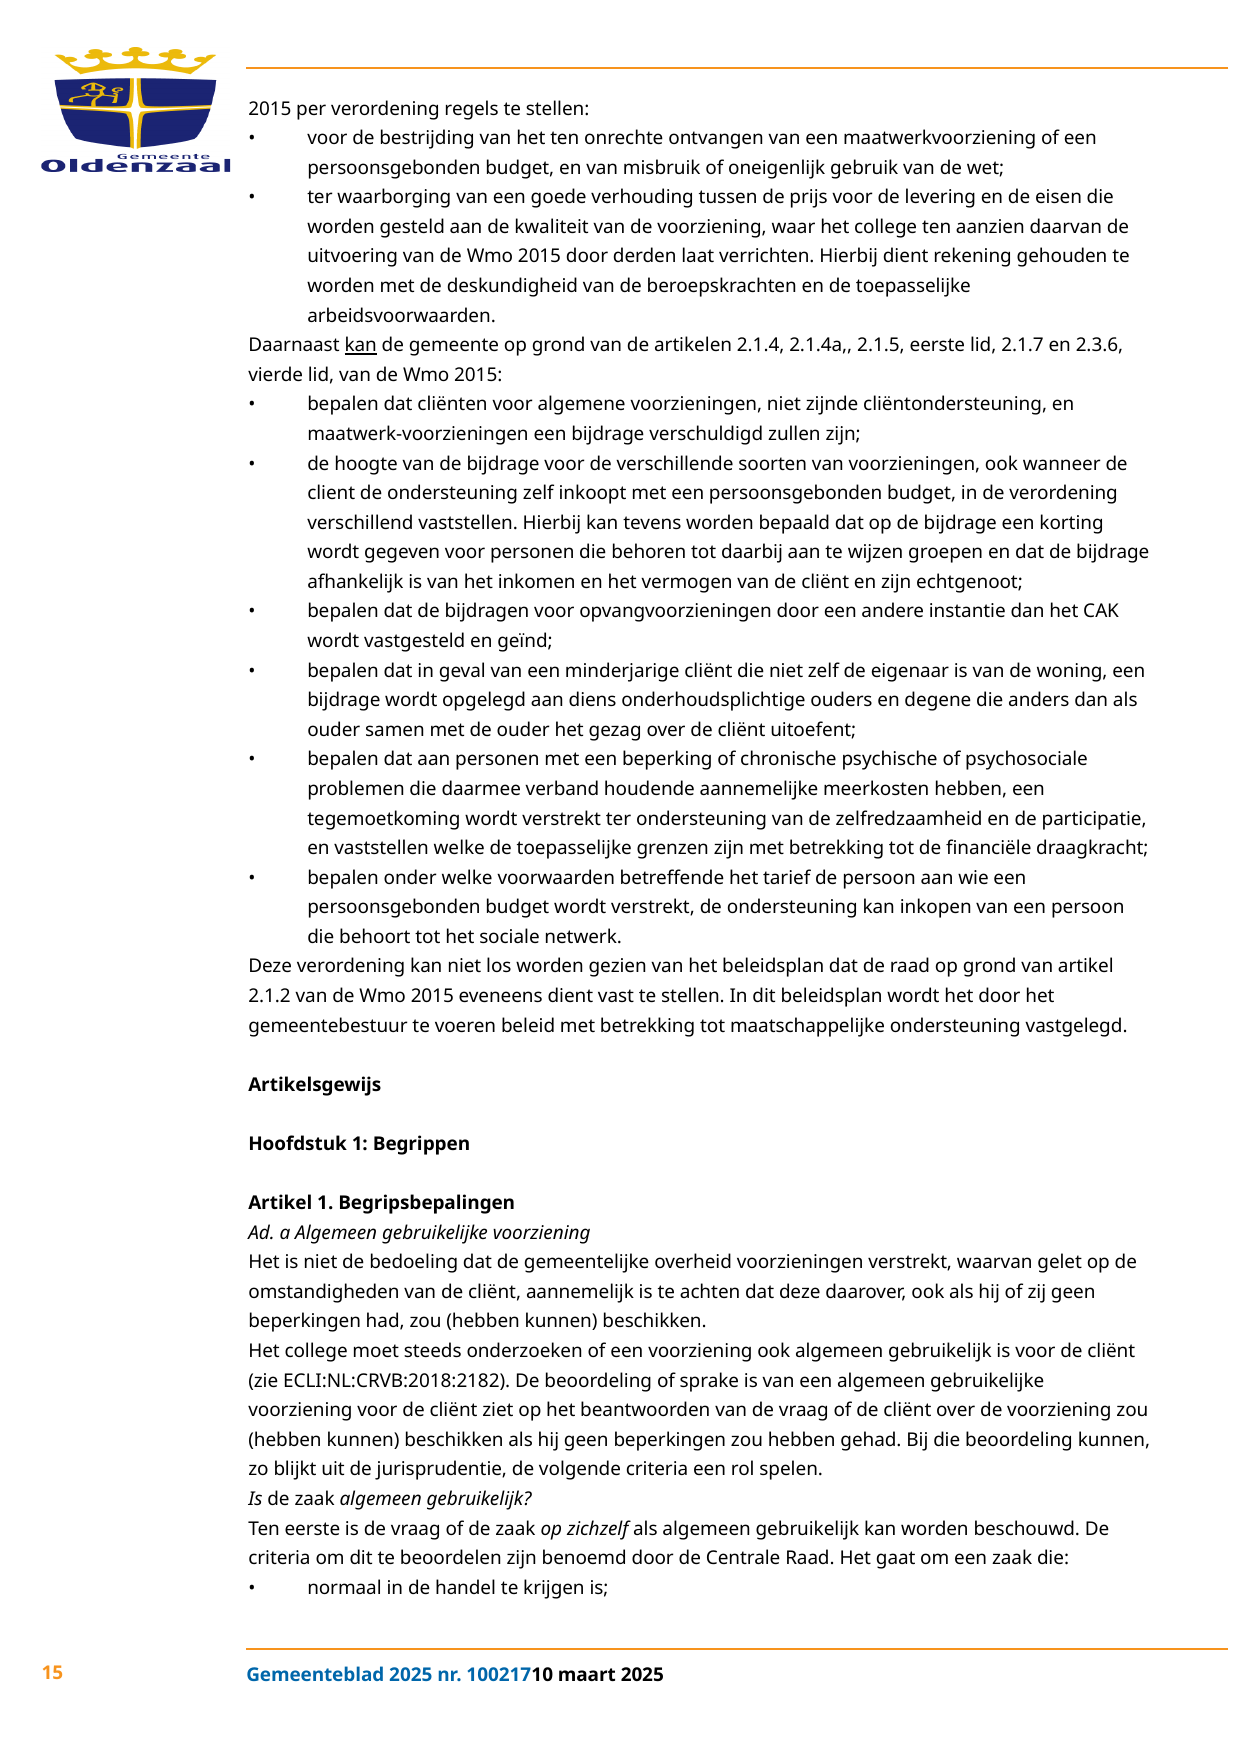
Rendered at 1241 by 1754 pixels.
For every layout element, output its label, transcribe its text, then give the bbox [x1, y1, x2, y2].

text Is de zaak algemeen gebruikelijk? [248, 1485, 1152, 1511]
picture [41, 47, 231, 172]
text Het college moet steeds onderzoeken of een voorziening ook algemeen gebruikelijk is voor de cliënt (zie ECLI:NL:CRVB:2018:2182). De beoordeling of sprake is van een algemeen gebruikelijke voorziening voor de cliënt ziet op het beantwoorden van de vraag of de cliënt over de voorziening zou (hebben kunnen) beschikken als hij geen beperkingen zou hebben gehad. Bij die beoordeling kunnen, zo blijkt uit de jurisprudentie, de volgende criteria een rol spelen. [248, 1337, 1152, 1481]
list ter waarborging van een goede verhouding tussen de prijs voor de levering en de eisen die worden gesteld aan de kwaliteit van de voorziening, waar het college ten aanzien daarvan de uitvoering van de Wmo 2015 door derden laat verrichten. Hierbij dient rekening gehouden te worden met de deskundigheid van de beroepskrachten en de toepasselijke arbeidsvoorwaarden. [248, 183, 1152, 328]
text Hoofdstuk 1: Begrippen [248, 1130, 1152, 1156]
list bepalen onder welke voorwaarden betreffende het tarief de persoon aan wie een persoonsgebonden budget wordt verstrekt, de ondersteuning kan inkopen van een persoon die behoort tot het sociale netwerk. [248, 864, 1152, 949]
text Ad. a Algemeen gebruikelijke voorziening [248, 1219, 1152, 1245]
list voor de bestrijding van het ten onrechte ontvangen van een maatwerkvoorziening of een persoonsgebonden budget, en van misbruik of oneigenlijk gebruik van de wet; [248, 124, 1152, 180]
text Artikel 1. Begripsbepalingen [248, 1189, 1152, 1215]
text 2015 per verordening regels te stellen: [248, 95, 1152, 121]
list bepalen dat cliënten voor algemene voorzieningen, niet zijnde cliëntondersteuning, en maatwerk-voorzieningen een bijdrage verschuldigd zullen zijn; [248, 391, 1152, 446]
list normaal in de handel te krijgen is; [248, 1574, 1152, 1600]
list bepalen dat aan personen met een beperking of chronische psychische of psychosociale problemen die daarmee verband houdende aannemelijke meerkosten hebben, een tegemoetkoming wordt verstrekt ter ondersteuning van de zelfredzaamheid en de participatie, en vaststellen welke de toepasselijke grenzen zijn met betrekking tot de financiële draagkracht; [248, 746, 1152, 860]
list de hoogte van de bijdrage voor de verschillende soorten van voorzieningen, ook wanneer de client de ondersteuning zelf inkoopt met een persoonsgebonden budget, in de verordening verschillend vaststellen. Hierbij kan tevens worden bepaald dat op de bijdrage een korting wordt gegeven voor personen die behoren tot daarbij aan te wijzen groepen en dat de bijdrage afhankelijk is van het inkomen en het vermogen van de cliënt en zijn echtgenoot; [248, 450, 1152, 594]
list bepalen dat in geval van een minderjarige cliënt die niet zelf de eigenaar is van de woning, een bijdrage wordt opgelegd aan diens onderhoudsplichtige ouders en degene die anders dan als ouder samen met de ouder het gezag over de cliënt uitoefent; [248, 657, 1152, 742]
text Ten eerste is de vraag of de zaak op zichzelf als algemeen gebruikelijk kan worden beschouwd. De criteria om dit te beoordelen zijn benoemd door de Centrale Raad. Het gaat om een zaak die: [248, 1515, 1152, 1570]
text Daarnaast kan de gemeente op grond van de artikelen 2.1.4, 2.1.4a,, 2.1.5, eerste lid, 2.1.7 en 2.3.6, vierde lid, van de Wmo 2015: [248, 331, 1152, 387]
list bepalen dat de bijdragen voor opvangvoorzieningen door een andere instantie dan het CAK wordt vastgesteld en geïnd; [248, 598, 1152, 653]
text Artikelsgewijs [248, 1071, 1152, 1097]
text Deze verordening kan niet los worden gezien van het beleidsplan dat de raad op grond van artikel 2.1.2 van de Wmo 2015 eveneens dient vast te stellen. In dit beleidsplan wordt het door het gemeentebestuur te voeren beleid met betrekking tot maatschappelijke ondersteuning vastgelegd. [248, 953, 1152, 1038]
text Het is niet de bedoeling dat de gemeentelijke overheid voorzieningen verstrekt, waarvan gelet op de omstandigheden van de cliënt, aannemelijk is te achten dat deze daarover, ook als hij of zij geen beperkingen had, zou (hebben kunnen) beschikken. [248, 1248, 1152, 1333]
